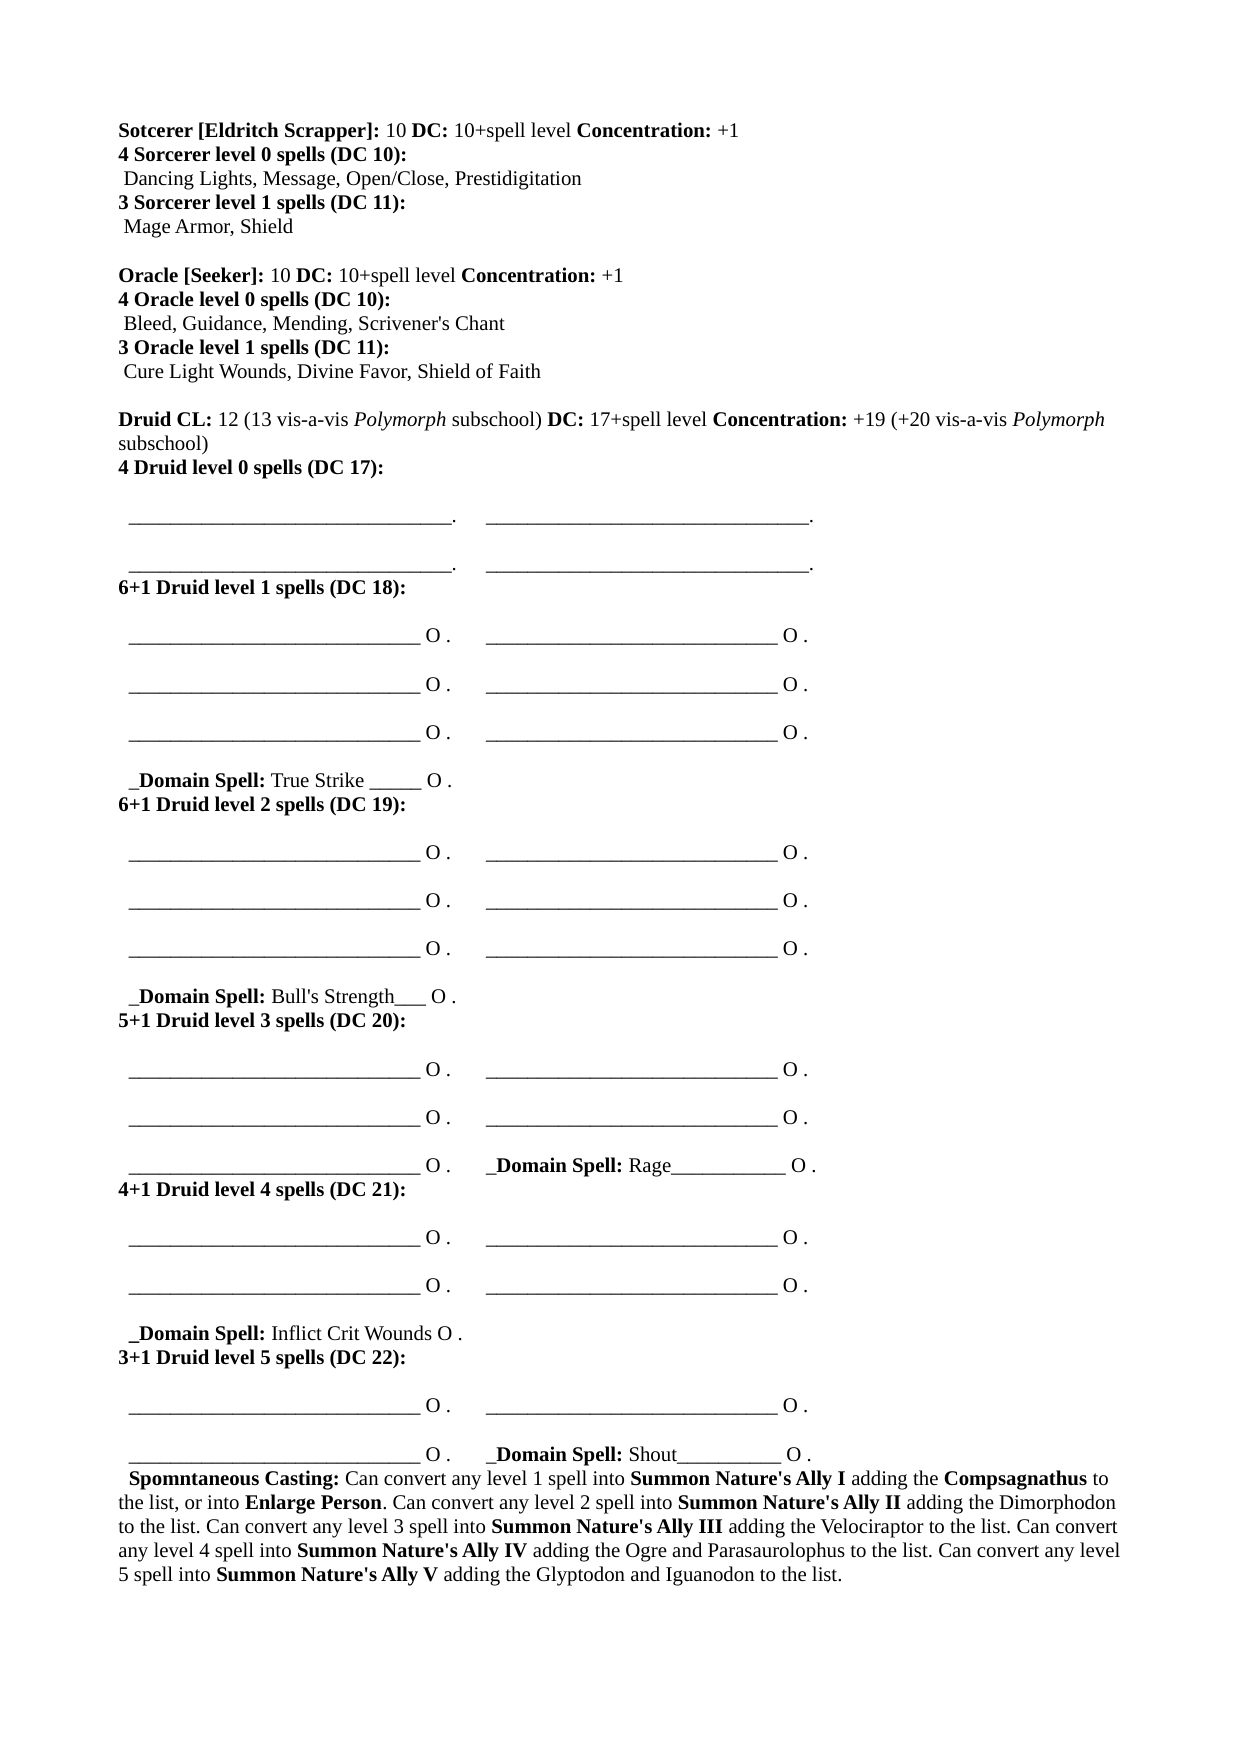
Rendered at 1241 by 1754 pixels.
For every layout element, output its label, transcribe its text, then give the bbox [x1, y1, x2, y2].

text Spomntaneous Casting: Can convert any level 1 spell into Summon Nature's Ally I adding the Compsagnathus to the list, or into Enlarge Person. Can convert any level 2 spell into Summon Nature's Ally II adding the Dimorphodon to the list. Can convert any level 3 spell into Summon Nature's Ally III adding the Velociraptor to the list. Can convert any level 4 spell into Summon Nature's Ally IV adding the Ogre and Parasaurolophus to the list. Can convert any level 5 spell into Summon Nature's Ally V adding the Glyptodon and Iguanodon to the list. [118, 1466, 1122, 1586]
text 6+1 Druid level 1 spells (DC 18): [118, 575, 1122, 599]
text 4+1 Druid level 4 spells (DC 21): [118, 1177, 1122, 1201]
text Cure Light Wounds, Divine Favor, Shield of Faith [118, 359, 1122, 383]
text ____________________________ O . ____________________________ O . [118, 623, 1122, 647]
text ____________________________ O . _Domain Spell: Rage___________ O . [118, 1153, 1122, 1177]
text ____________________________ O . ____________________________ O . [118, 1225, 1122, 1249]
text ____________________________ O . ____________________________ O . [118, 936, 1122, 960]
text 3 Oracle level 1 spells (DC 11): [118, 335, 1122, 359]
text 3+1 Druid level 5 spells (DC 22): [118, 1345, 1122, 1369]
text 4 Oracle level 0 spells (DC 10): [118, 287, 1122, 311]
text 5+1 Druid level 3 spells (DC 20): [118, 1008, 1122, 1032]
text ____________________________ O . ____________________________ O . [118, 1273, 1122, 1297]
text 3 Sorcerer level 1 spells (DC 11): [118, 190, 1122, 214]
text _Domain Spell: Bull's Strength___ O . [118, 984, 1122, 1008]
text Bleed, Guidance, Mending, Scrivener's Chant [118, 311, 1122, 335]
text 6+1 Druid level 2 spells (DC 19): [118, 792, 1122, 816]
text ____________________________ O . _Domain Spell: Shout__________ O . [118, 1442, 1122, 1466]
text Oracle [Seeker]: 10 DC: 10+spell level Concentration: +1 [118, 262, 1122, 287]
text ____________________________ O . ____________________________ O . [118, 1393, 1122, 1417]
text _Domain Spell: Inflict Crit Wounds O . [118, 1321, 1122, 1345]
text Mage Armor, Shield [118, 214, 1122, 238]
text ____________________________ O . ____________________________ O . [118, 1057, 1122, 1081]
text _______________________________. _______________________________. [118, 551, 1122, 575]
text ____________________________ O . ____________________________ O . [118, 720, 1122, 744]
text _Domain Spell: True Strike _____ O . [118, 768, 1122, 792]
text ____________________________ O . ____________________________ O . [118, 840, 1122, 864]
text ____________________________ O . ____________________________ O . [118, 1105, 1122, 1129]
text Sotcerer [Eldritch Scrapper]: 10 DC: 10+spell level Concentration: +1 [118, 118, 1122, 142]
text 4 Sorcerer level 0 spells (DC 10): [118, 142, 1122, 166]
text Druid CL: 12 (13 vis-a-vis Polymorph subschool) DC: 17+spell level Concentration: +19 (+20 vis-a-vis Polymorph subschool) [118, 407, 1122, 455]
text ____________________________ O . ____________________________ O . [118, 672, 1122, 696]
text ____________________________ O . ____________________________ O . [118, 888, 1122, 912]
text _______________________________. _______________________________. [118, 503, 1122, 527]
text Dancing Lights, Message, Open/Close, Prestidigitation [118, 166, 1122, 190]
text 4 Druid level 0 spells (DC 17): [118, 455, 1122, 479]
